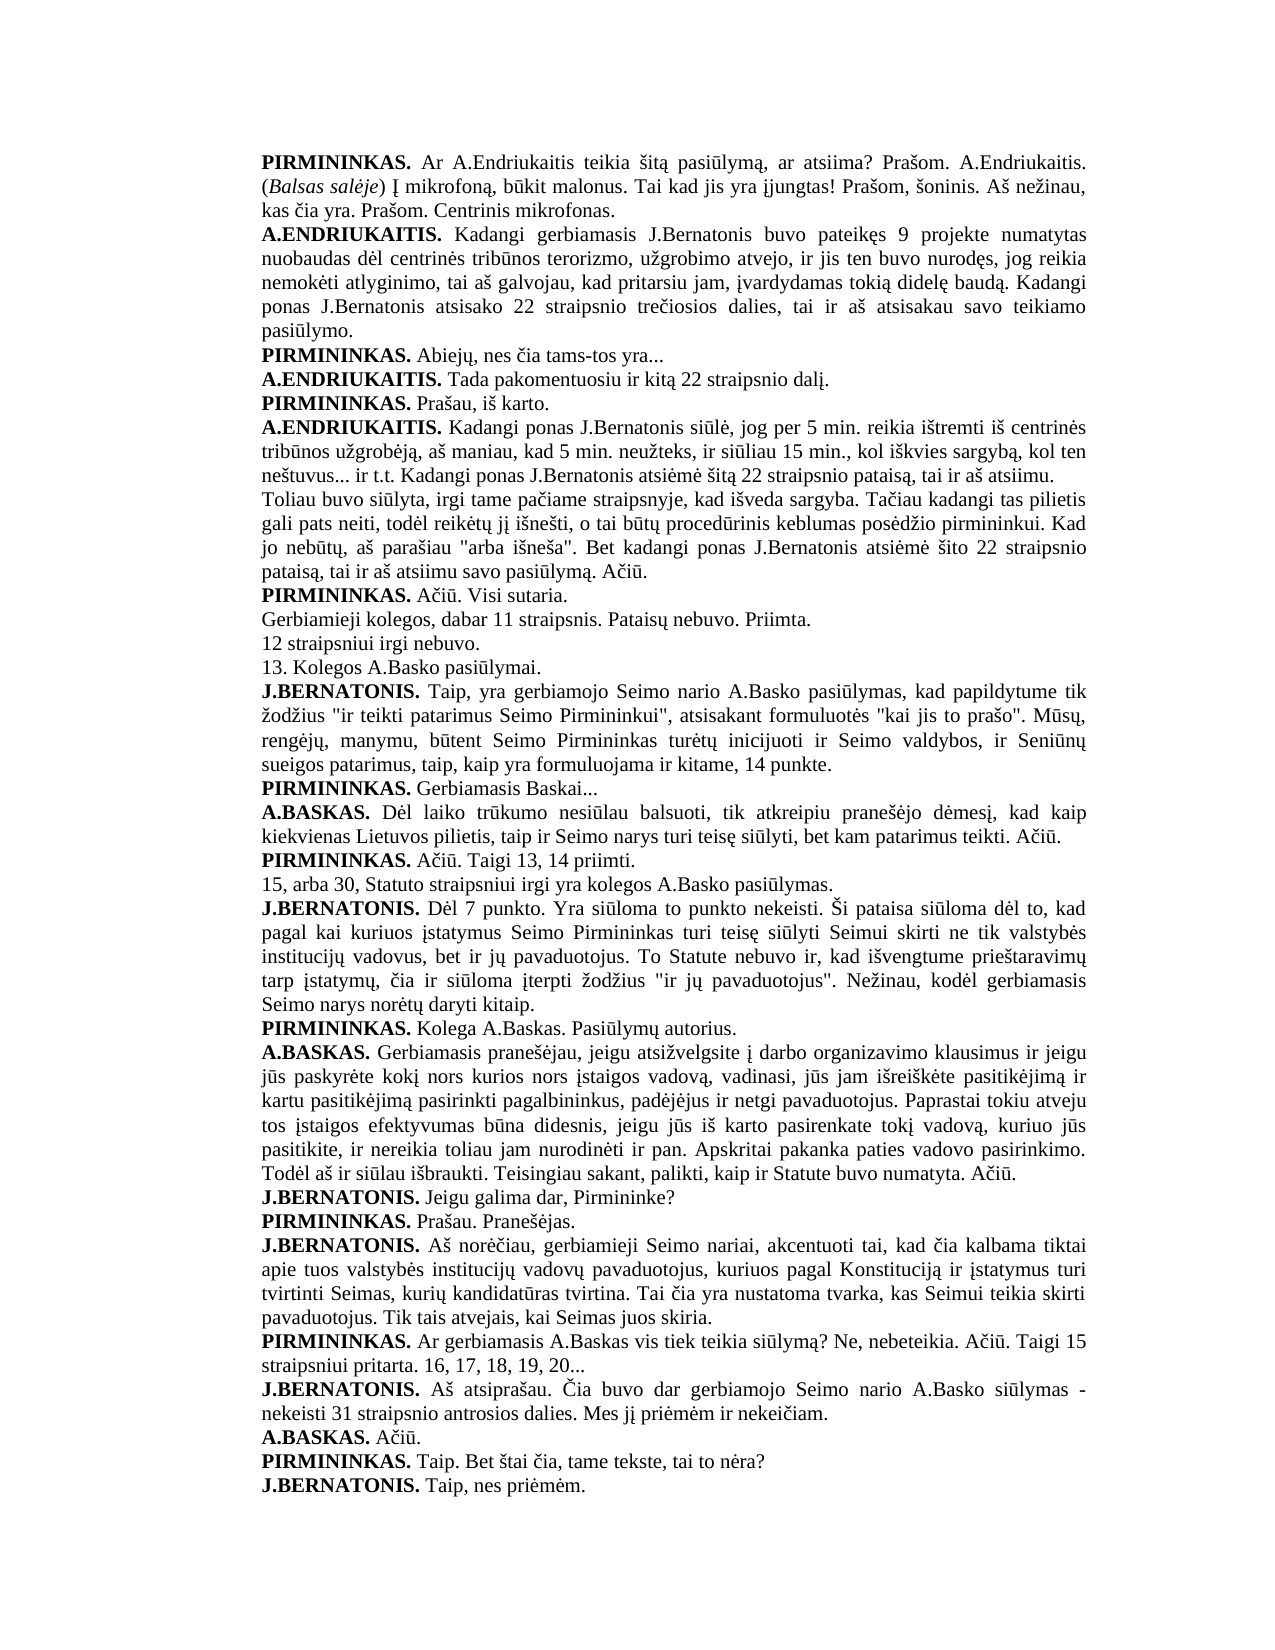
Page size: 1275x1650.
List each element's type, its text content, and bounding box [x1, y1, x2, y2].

text Toliau buvo siūlyta, irgi tame pačiame straipsnyje, kad išveda sargyba. Tačiau kadangi tas pilietis gali pats neiti, todėl reikėtų jį išnešti, o tai būtų procedūrinis keblumas posėdžio pirmininkui. Kad jo nebūtų, aš parašiau "arba išneša". Bet kadangi ponas J.Bernatonis atsiėmė šito 22 straipsnio pataisą, tai ir aš atsiimu savo pasiūlymą. Ačiū. [261, 487, 1087, 583]
text PIRMININKAS. Ar A.Endriukaitis teikia šitą pasiūlymą, ar atsiima? Prašom. A.Endriukaitis. (Balsas salėje) Į mikrofoną, būkit malonus. Tai kad jis yra įjungtas! Prašom, šoninis. Aš nežinau, kas čia yra. Prašom. Centrinis mikrofonas. [261, 150, 1087, 222]
text J.BERNATONIS. Dėl 7 punkto. Yra siūloma to punkto nekeisti. Ši pataisa siūloma dėl to, kad pagal kai kuriuos įstatymus Seimo Pirmininkas turi teisę siūlyti Seimui skirti ne tik valstybės institucijų vadovus, bet ir jų pavaduotojus. To Statute nebuvo ir, kad išvengtume prieštaravimų tarp įstatymų, čia ir siūloma įterpti žodžius "ir jų pavaduotojus". Nežinau, kodėl gerbiamasis Seimo narys norėtų daryti kitaip. [261, 896, 1087, 1016]
text A.BASKAS. Gerbiamasis pranešėjau, jeigu atsižvelgsite į darbo organizavimo klausimus ir jeigu jūs paskyrėte kokį nors kurios nors įstaigos vadovą, vadinasi, jūs jam išreiškėte pasitikėjimą ir kartu pasitikėjimą pasirinkti pagalbininkus, padėjėjus ir netgi pavaduotojus. Paprastai tokiu atveju tos įstaigos efektyvumas būna didesnis, jeigu jūs iš karto pasirenkate tokį vadovą, kuriuo jūs pasitikite, ir nereikia toliau jam nurodinėti ir pan. Apskritai pakanka paties vadovo pasirinkimo. Todėl aš ir siūlau išbraukti. Teisingiau sakant, palikti, kaip ir Statute buvo numatyta. Ačiū. [261, 1040, 1087, 1185]
text PIRMININKAS. Gerbiamasis Baskai... [261, 776, 1087, 800]
text A.BASKAS. Ačiū. [261, 1425, 1087, 1449]
text PIRMININKAS. Ačiū. Visi sutaria. [261, 583, 1087, 607]
text 13. Kolegos A.Basko pasiūlymai. [261, 655, 1087, 679]
text PIRMININKAS. Prašau. Pranešėjas. [261, 1209, 1087, 1233]
text A.ENDRIUKAITIS. Tada pakomentuosiu ir kitą 22 straipsnio dalį. [261, 367, 1087, 391]
text Gerbiamieji kolegos, dabar 11 straipsnis. Pataisų nebuvo. Priimta. [261, 607, 1087, 631]
text J.BERNATONIS. Aš atsiprašau. Čia buvo dar gerbiamojo Seimo nario A.Basko siūlymas - nekeisti 31 straipsnio antrosios dalies. Mes jį priėmėm ir nekeičiam. [261, 1377, 1087, 1425]
text PIRMININKAS. Ar gerbiamasis A.Baskas vis tiek teikia siūlymą? Ne, nebeteikia. Ačiū. Taigi 15 straipsniui pritarta. 16, 17, 18, 19, 20... [261, 1329, 1087, 1377]
text J.BERNATONIS. Taip, yra gerbiamojo Seimo nario A.Basko pasiūlymas, kad papildytume tik žodžius "ir teikti patarimus Seimo Pirmininkui", atsisakant formuluotės "kai jis to prašo". Mūsų, rengėjų, manymu, būtent Seimo Pirmininkas turėtų inicijuoti ir Seimo valdybos, ir Seniūnų sueigos patarimus, taip, kaip yra formuluojama ir kitame, 14 punkte. [261, 679, 1087, 776]
text J.BERNATONIS. Taip, nes priėmėm. [261, 1473, 1087, 1497]
text 12 straipsniui irgi nebuvo. [261, 631, 1087, 655]
text J.BERNATONIS. Jeigu galima dar, Pirmininke? [261, 1185, 1087, 1209]
text J.BERNATONIS. Aš norėčiau, gerbiamieji Seimo nariai, akcentuoti tai, kad čia kalbama tiktai apie tuos valstybės institucijų vadovų pavaduotojus, kuriuos pagal Konstituciją ir įstatymus turi tvirtinti Seimas, kurių kandidatūras tvirtina. Tai čia yra nustatoma tvarka, kas Seimui teikia skirti pavaduotojus. Tik tais atvejais, kai Seimas juos skiria. [261, 1233, 1087, 1329]
text PIRMININKAS. Ačiū. Taigi 13, 14 priimti. [261, 848, 1087, 872]
text PIRMININKAS. Prašau, iš karto. [261, 391, 1087, 415]
text 15, arba 30, Statuto straipsniui irgi yra kolegos A.Basko pasiūlymas. [261, 872, 1087, 896]
text A.ENDRIUKAITIS. Kadangi gerbiamasis J.Bernatonis buvo pateikęs 9 projekte numatytas nuobaudas dėl centrinės tribūnos terorizmo, užgrobimo atvejo, ir jis ten buvo nurodęs, jog reikia nemokėti atlyginimo, tai aš galvojau, kad pritarsiu jam, įvardydamas tokią didelę baudą. Kadangi ponas J.Bernatonis atsisako 22 straipsnio trečiosios dalies, tai ir aš atsisakau savo teikiamo pasiūlymo. [261, 222, 1087, 342]
text A.BASKAS. Dėl laiko trūkumo nesiūlau balsuoti, tik atkreipiu pranešėjo dėmesį, kad kaip kiekvienas Lietuvos pilietis, taip ir Seimo narys turi teisę siūlyti, bet kam patarimus teikti. Ačiū. [261, 800, 1087, 848]
text PIRMININKAS. Kolega A.Baskas. Pasiūlymų autorius. [261, 1016, 1087, 1040]
text A.ENDRIUKAITIS. Kadangi ponas J.Bernatonis siūlė, jog per 5 min. reikia ištremti iš centrinės tribūnos užgrobėją, aš maniau, kad 5 min. neužteks, ir siūliau 15 min., kol iškvies sargybą, kol ten neštuvus... ir t.t. Kadangi ponas J.Bernatonis atsiėmė šitą 22 straipsnio pataisą, tai ir aš atsiimu. [261, 415, 1087, 487]
text PIRMININKAS. Abiejų, nes čia tams-tos yra... [261, 342, 1087, 367]
text PIRMININKAS. Taip. Bet štai čia, tame tekste, tai to nėra? [261, 1449, 1087, 1473]
